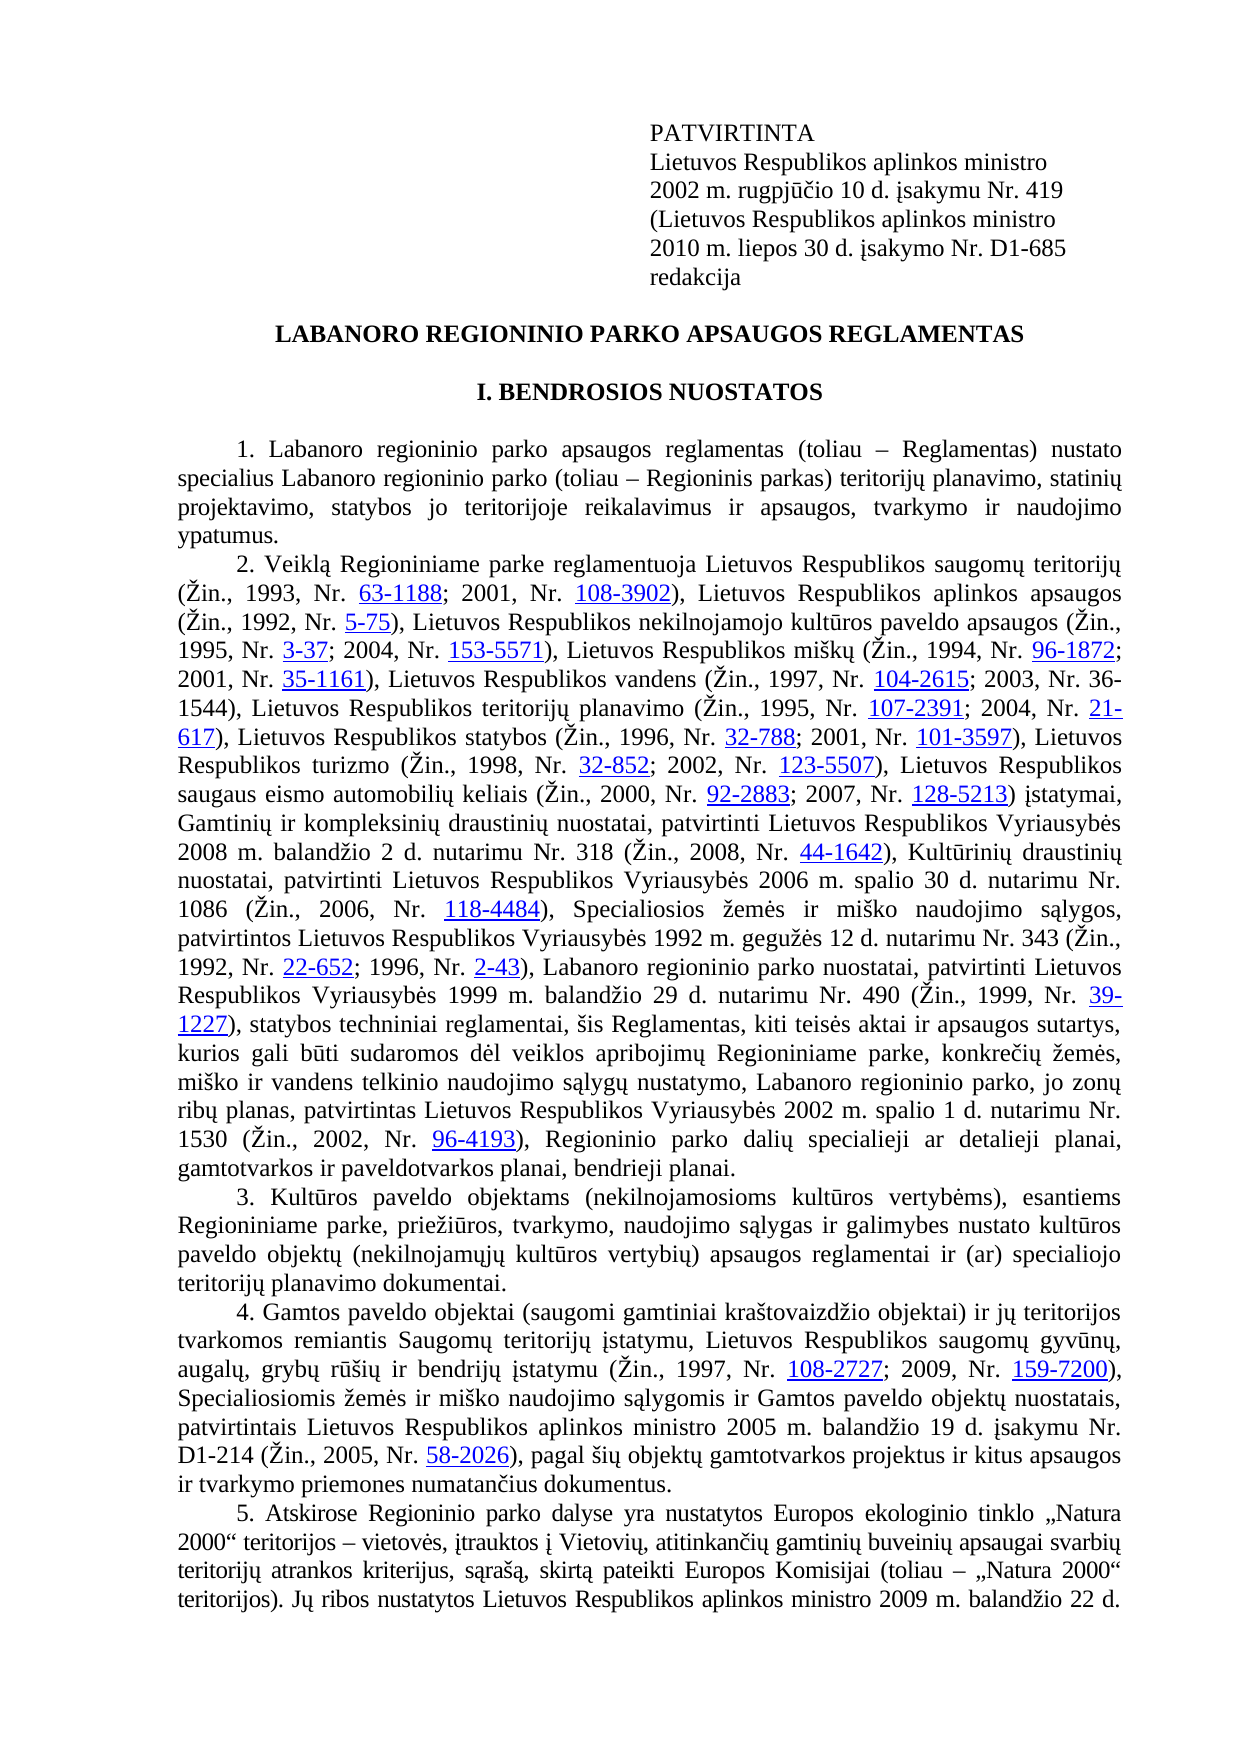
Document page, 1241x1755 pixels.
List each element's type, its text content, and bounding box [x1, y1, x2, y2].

text LABANORO REGIONINIO PARKO APSAUGOS REGLAMENTAS [177, 319, 1122, 348]
text 5. Atskirose Regioninio parko dalyse yra nustatytos Europos ekologinio tinklo „Natura 2000“ teritorijos – vietovės, įtrauktos į Vietovių, atitinkančių gamtinių buveinių apsaugai svarbių teritorijų atrankos kriterijus, sąrašą, skirtą pateikti Europos Komisijai (toliau – „Natura 2000“ teritorijos). Jų ribos nustatytos Lietuvos Respublikos aplinkos ministro 2009 m. balandžio 22 d. [177, 1498, 1122, 1613]
text (Lietuvos Respublikos aplinkos ministro [649, 204, 1122, 233]
text 2. Veiklą Regioniniame parke reglamentuoja Lietuvos Respublikos saugomų teritorijų (Žin., 1993, Nr. 63-1188; 2001, Nr. 108-3902), Lietuvos Respublikos aplinkos apsaugos (Žin., 1992, Nr. 5-75), Lietuvos Respublikos nekilnojamojo kultūros paveldo apsaugos (Žin., 1995, Nr. 3-37; 2004, Nr. 153-5571), Lietuvos Respublikos miškų (Žin., 1994, Nr. 96-1872; 2001, Nr. 35-1161), Lietuvos Respublikos vandens (Žin., 1997, Nr. 104-2615; 2003, Nr. 36-1544), Lietuvos Respublikos teritorijų planavimo (Žin., 1995, Nr. 107-2391; 2004, Nr. 21-617), Lietuvos Respublikos statybos (Žin., 1996, Nr. 32-788; 2001, Nr. 101-3597), Lietuvos Respublikos turizmo (Žin., 1998, Nr. 32-852; 2002, Nr. 123-5507), Lietuvos Respublikos saugaus eismo automobilių keliais (Žin., 2000, Nr. 92-2883; 2007, Nr. 128-5213) įstatymai, Gamtinių ir kompleksinių draustinių nuostatai, patvirtinti Lietuvos Respublikos Vyriausybės 2008 m. balandžio 2 d. nutarimu Nr. 318 (Žin., 2008, Nr. 44-1642), Kultūrinių draustinių nuostatai, patvirtinti Lietuvos Respublikos Vyriausybės 2006 m. spalio 30 d. nutarimu Nr. 1086 (Žin., 2006, Nr. 118-4484), Specialiosios žemės ir miško naudojimo sąlygos, patvirtintos Lietuvos Respublikos Vyriausybės 1992 m. gegužės 12 d. nutarimu Nr. 343 (Žin., 1992, Nr. 22-652; 1996, Nr. 2-43), Labanoro regioninio parko nuostatai, patvirtinti Lietuvos Respublikos Vyriausybės 1999 m. balandžio 29 d. nutarimu Nr. 490 (Žin., 1999, Nr. 39-1227), statybos techniniai reglamentai, šis Reglamentas, kiti teisės aktai ir apsaugos sutartys, kurios gali būti sudaromos dėl veiklos apribojimų Regioniniame parke, konkrečių žemės, miško ir vandens telkinio naudojimo sąlygų nustatymo, Labanoro regioninio parko, jo zonų ribų planas, patvirtintas Lietuvos Respublikos Vyriausybės 2002 m. spalio 1 d. nutarimu Nr. 1530 (Žin., 2002, Nr. 96-4193), Regioninio parko dalių specialieji ar detalieji planai, gamtotvarkos ir paveldotvarkos planai, bendrieji planai. [177, 549, 1122, 1182]
text 2002 m. rugpjūčio 10 d. įsakymu Nr. 419 [649, 176, 1122, 204]
text 1. Labanoro regioninio parko apsaugos reglamentas (toliau – Reglamentas) nustato specialius Labanoro regioninio parko (toliau – Regioninis parkas) teritorijų planavimo, statinių projektavimo, statybos jo teritorijoje reikalavimus ir apsaugos, tvarkymo ir naudojimo ypatumus. [177, 434, 1122, 549]
text 3. Kultūros paveldo objektams (nekilnojamosioms kultūros vertybėms), esantiems Regioniniame parke, priežiūros, tvarkymo, naudojimo sąlygas ir galimybes nustato kultūros paveldo objektų (nekilnojamųjų kultūros vertybių) apsaugos reglamentai ir (ar) specialiojo teritorijų planavimo dokumentai. [177, 1182, 1122, 1297]
text PATVIRTINTA [649, 118, 1122, 147]
text 2010 m. liepos 30 d. įsakymo Nr. D1-685 redakcija [649, 233, 1122, 291]
text I. BENDROSIOS NUOSTATOS [177, 377, 1122, 406]
text 4. Gamtos paveldo objektai (saugomi gamtiniai kraštovaizdžio objektai) ir jų teritorijos tvarkomos remiantis Saugomų teritorijų įstatymu, Lietuvos Respublikos saugomų gyvūnų, augalų, grybų rūšių ir bendrijų įstatymu (Žin., 1997, Nr. 108-2727; 2009, Nr. 159-7200), Specialiosiomis žemės ir miško naudojimo sąlygomis ir Gamtos paveldo objektų nuostatais, patvirtintais Lietuvos Respublikos aplinkos ministro 2005 m. balandžio 19 d. įsakymu Nr. D1-214 (Žin., 2005, Nr. 58-2026), pagal šių objektų gamtotvarkos projektus ir kitus apsaugos ir tvarkymo priemones numatančius dokumentus. [177, 1297, 1122, 1498]
text Lietuvos Respublikos aplinkos ministro [649, 147, 1122, 176]
